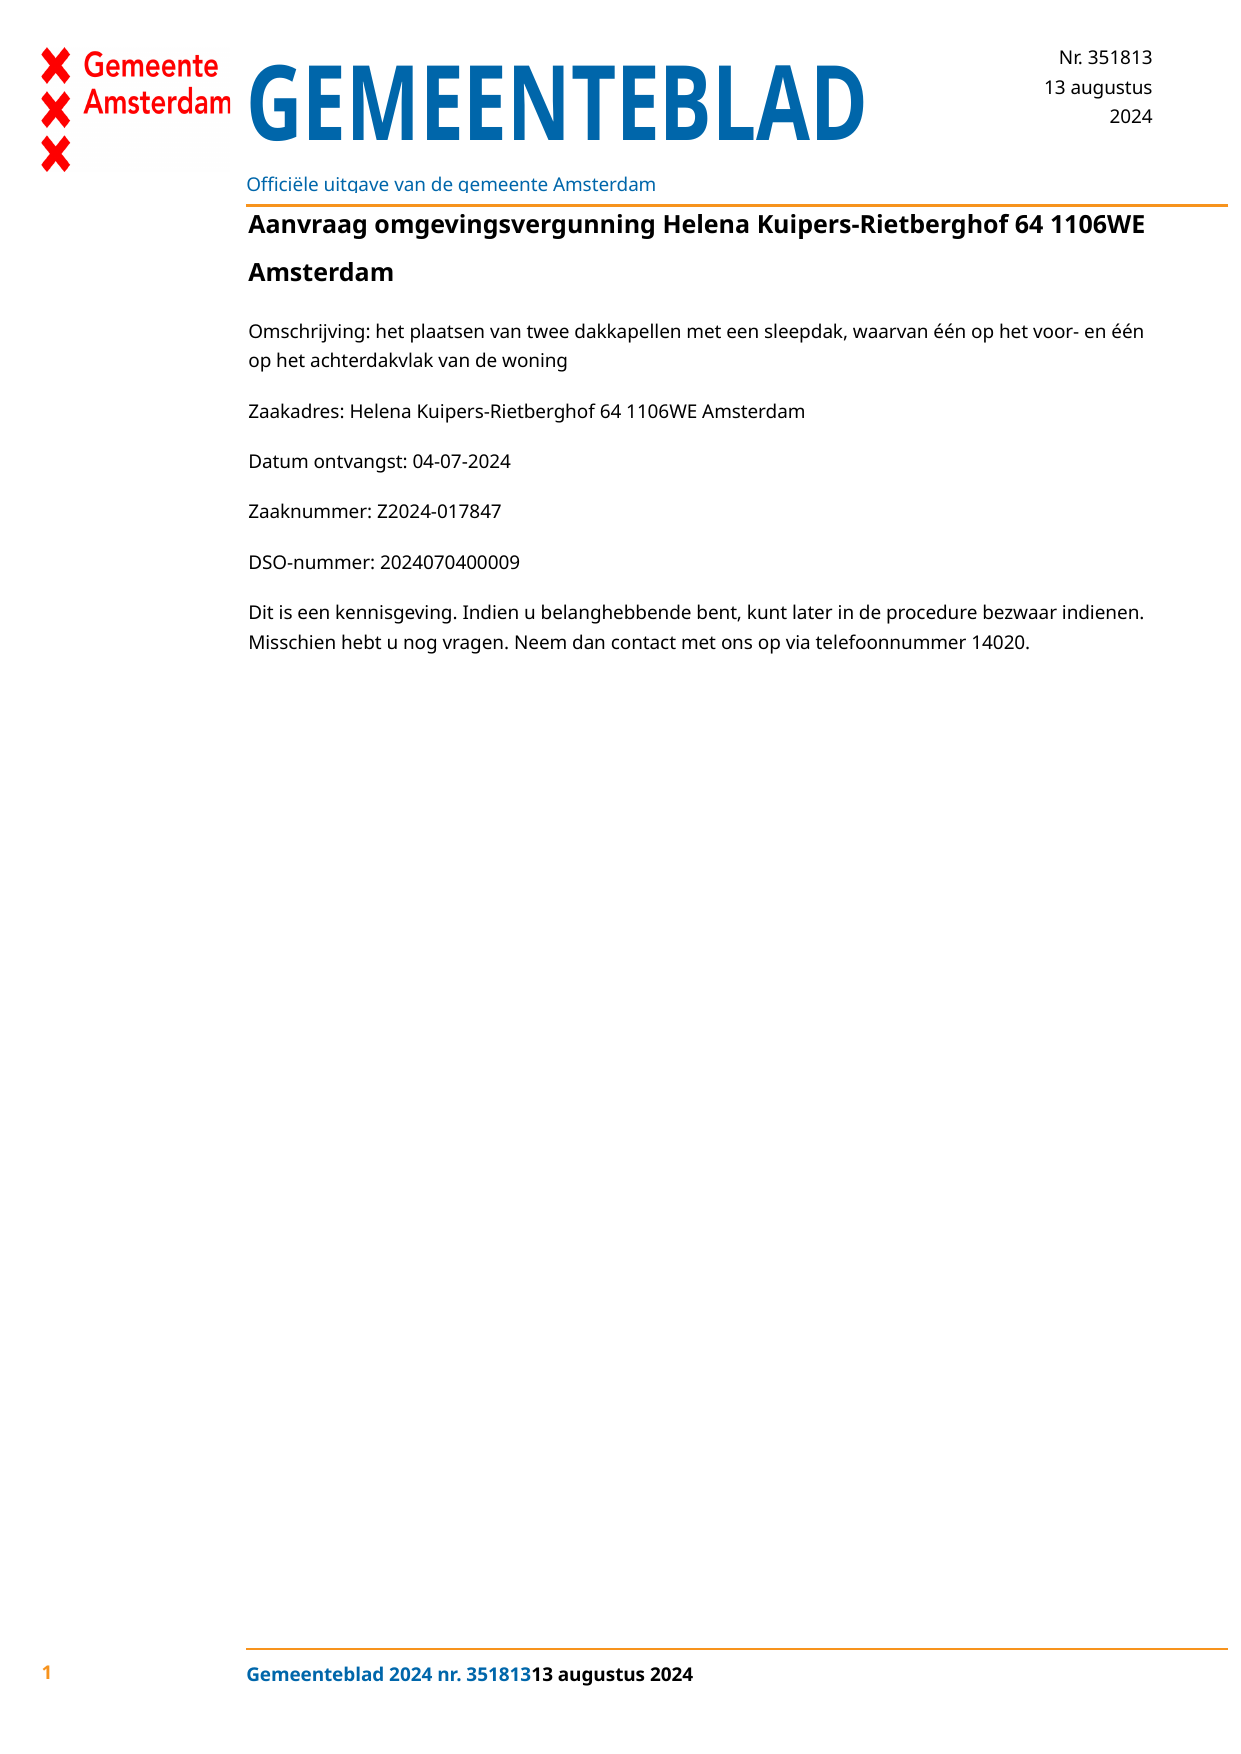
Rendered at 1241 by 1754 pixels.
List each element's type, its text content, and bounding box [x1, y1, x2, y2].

text Zaakadres: Helena Kuipers-Rietberghof 64 1106WE Amsterdam [248, 398, 1152, 424]
text Zaaknummer: Z2024-017847 [248, 499, 1152, 524]
text Datum ontvangst: 04-07-2024 [248, 448, 1152, 474]
text Aanvraag omgevingsvergunning Helena Kuipers-Rietberghof 64 1106WE Amsterdam [248, 207, 1152, 288]
picture [41, 47, 231, 172]
text Dit is een kennisgeving. Indien u belanghebbende bent, kunt later in de procedure bezwaar indienen. Misschien hebt u nog vragen. Neem dan contact met ons op via telefoonnummer 14020. [248, 599, 1152, 655]
text Omschrijving: het plaatsen van twee dakkapellen met een sleepdak, waarvan één op het voor- en één op het achterdakvlak van de woning [248, 318, 1152, 373]
text DSO-nummer: 2024070400009 [248, 549, 1152, 575]
